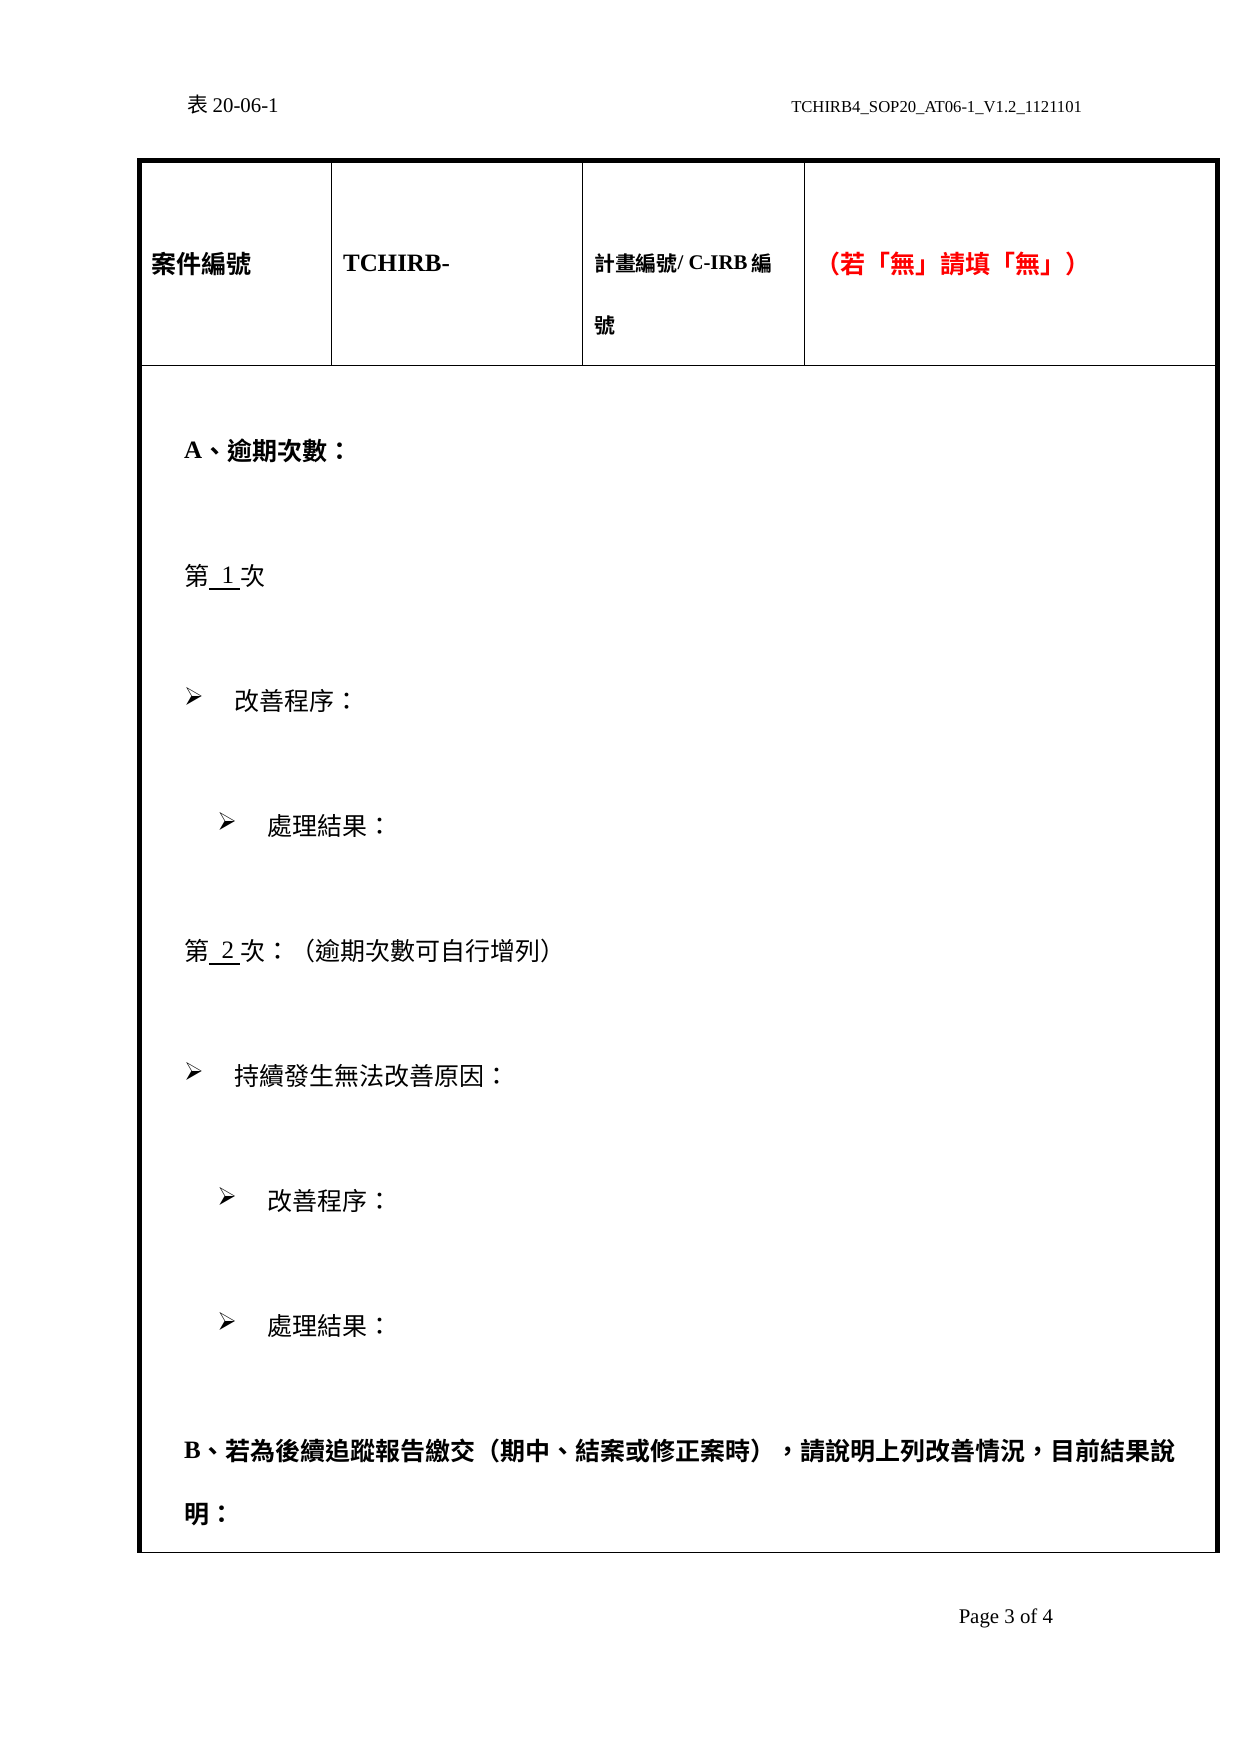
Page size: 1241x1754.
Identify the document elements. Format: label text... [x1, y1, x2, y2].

table_cell A、逾期次數： 第 1 次 改善程序： 處理結果： 第 2 次：（逾期次數可自行增列） 持續發生無法改善原因： 改善程序： 處理結果： B、若為後續追蹤報告繳交（期中、結案或修正案時），請說明上列改善情況，目前結果說明： [142, 366, 1215, 1552]
table_header 計畫編號/ C-IRB編號 [583, 163, 804, 364]
table_header TCHIRB- [332, 163, 582, 364]
table_header （若「無」請填「無」） [805, 163, 1215, 364]
table_header 案件編號 [142, 163, 331, 364]
